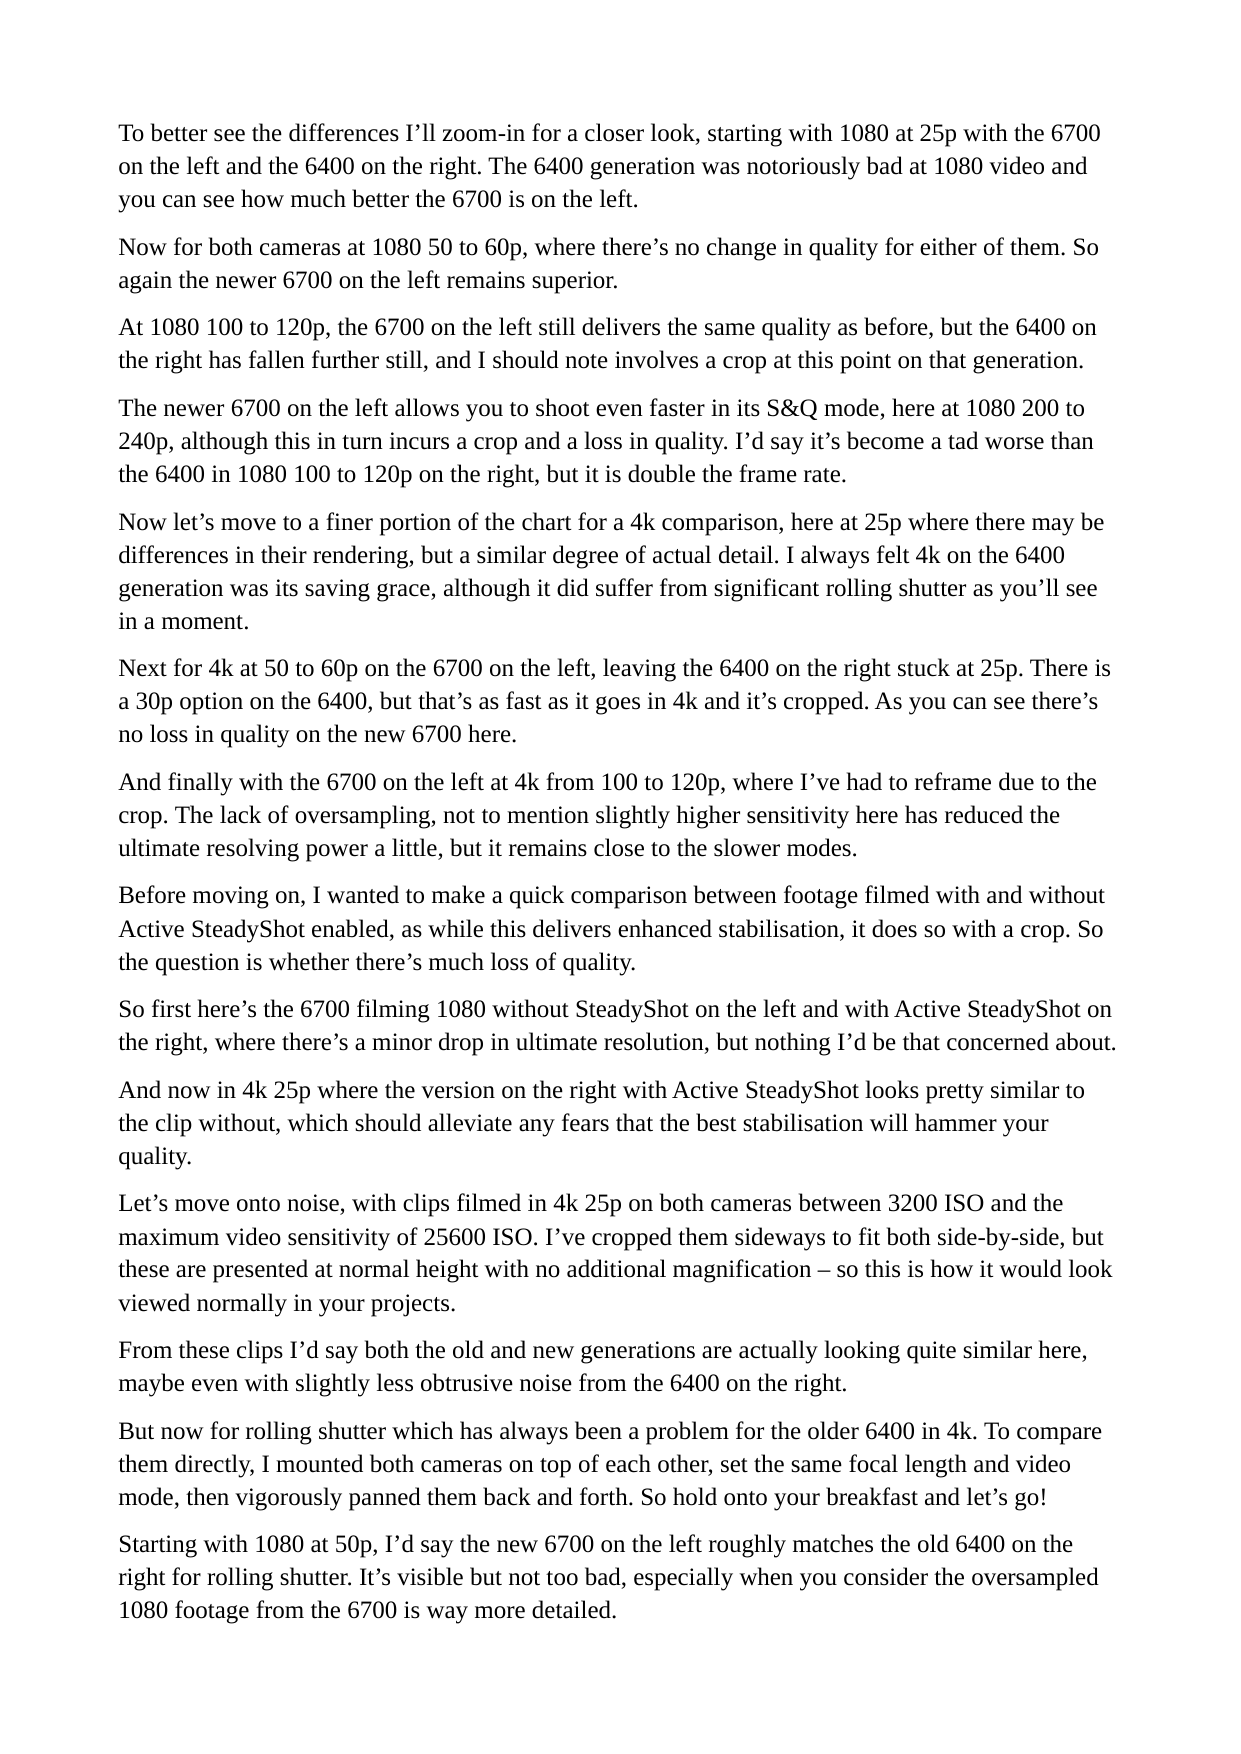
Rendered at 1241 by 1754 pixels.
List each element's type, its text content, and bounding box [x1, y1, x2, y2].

text Next for 4k at 50 to 60p on the 6700 on the left, leaving the 6400 on the right stuck at 25p. There is a 30p option on the 6400, but that’s as fast as it goes in 4k and it’s cropped. As you can see there’s no loss in quality on the new 6700 here. [118, 653, 1122, 748]
text Now let’s move to a finer portion of the chart for a 4k comparison, here at 25p where there may be differences in their rendering, but a similar degree of actual detail. I always felt 4k on the 6400 generation was its saving grace, although it did suffer from significant rolling shutter as you’ll see in a moment. [118, 507, 1122, 634]
text At 1080 100 to 120p, the 6700 on the left still delivers the same quality as before, but the 6400 on the right has fallen further still, and I should note involves a crop at this point on that generation. [118, 312, 1122, 374]
text From these clips I’d say both the old and new generations are actually looking quite similar here, maybe even with slightly less obtrusive noise from the 6400 on the right. [118, 1335, 1122, 1397]
text And now in 4k 25p where the version on the right with Active SteadyShot looks pretty similar to the clip without, which should alleviate any fears that the best stabilisation will hammer your quality. [118, 1075, 1122, 1170]
text Let’s move onto noise, with clips filmed in 4k 25p on both cameras between 3200 ISO and the maximum video sensitivity of 25600 ISO. I’ve cropped them sideways to fit both side-by-side, but these are presented at normal height with no additional magnification – so this is how it would look viewed normally in your projects. [118, 1188, 1122, 1316]
text Starting with 1080 at 50p, I’d say the new 6700 on the left roughly matches the old 6400 on the right for rolling shutter. It’s visible but not too bad, especially when you consider the oversampled 1080 footage from the 6700 is way more detailed. [118, 1529, 1122, 1624]
text Now for both cameras at 1080 50 to 60p, where there’s no change in quality for either of them. So again the newer 6700 on the left remains superior. [118, 232, 1122, 293]
text So first here’s the 6700 filming 1080 without SteadyShot on the left and with Active SteadyShot on the right, where there’s a minor drop in ultimate resolution, but nothing I’d be that concerned about. [118, 994, 1122, 1056]
text But now for rolling shutter which has always been a problem for the older 6400 in 4k. To compare them directly, I mounted both cameras on top of each other, set the same focal length and video mode, then vigorously panned them back and forth. So hold onto your breakfast and let’s go! [118, 1416, 1122, 1511]
text And finally with the 6700 on the left at 4k from 100 to 120p, where I’ve had to reframe due to the crop. The lack of oversampling, not to mention slightly higher sensitivity here has reduced the ultimate resolving power a little, but it remains close to the slower modes. [118, 767, 1122, 862]
text The newer 6700 on the left allows you to shoot even faster in its S&Q mode, here at 1080 200 to 240p, although this in turn incurs a crop and a loss in quality. I’d say it’s become a tad worse than the 6400 in 1080 100 to 120p on the right, but it is double the frame rate. [118, 393, 1122, 488]
text To better see the differences I’ll zoom-in for a closer look, starting with 1080 at 25p with the 6700 on the left and the 6400 on the right. The 6400 generation was notoriously bad at 1080 video and you can see how much better the 6700 is on the left. [118, 118, 1122, 213]
text Before moving on, I wanted to make a quick comparison between footage filmed with and without Active SteadyShot enabled, as while this delivers enhanced stabilisation, it does so with a crop. So the question is whether there’s much loss of quality. [118, 881, 1122, 975]
